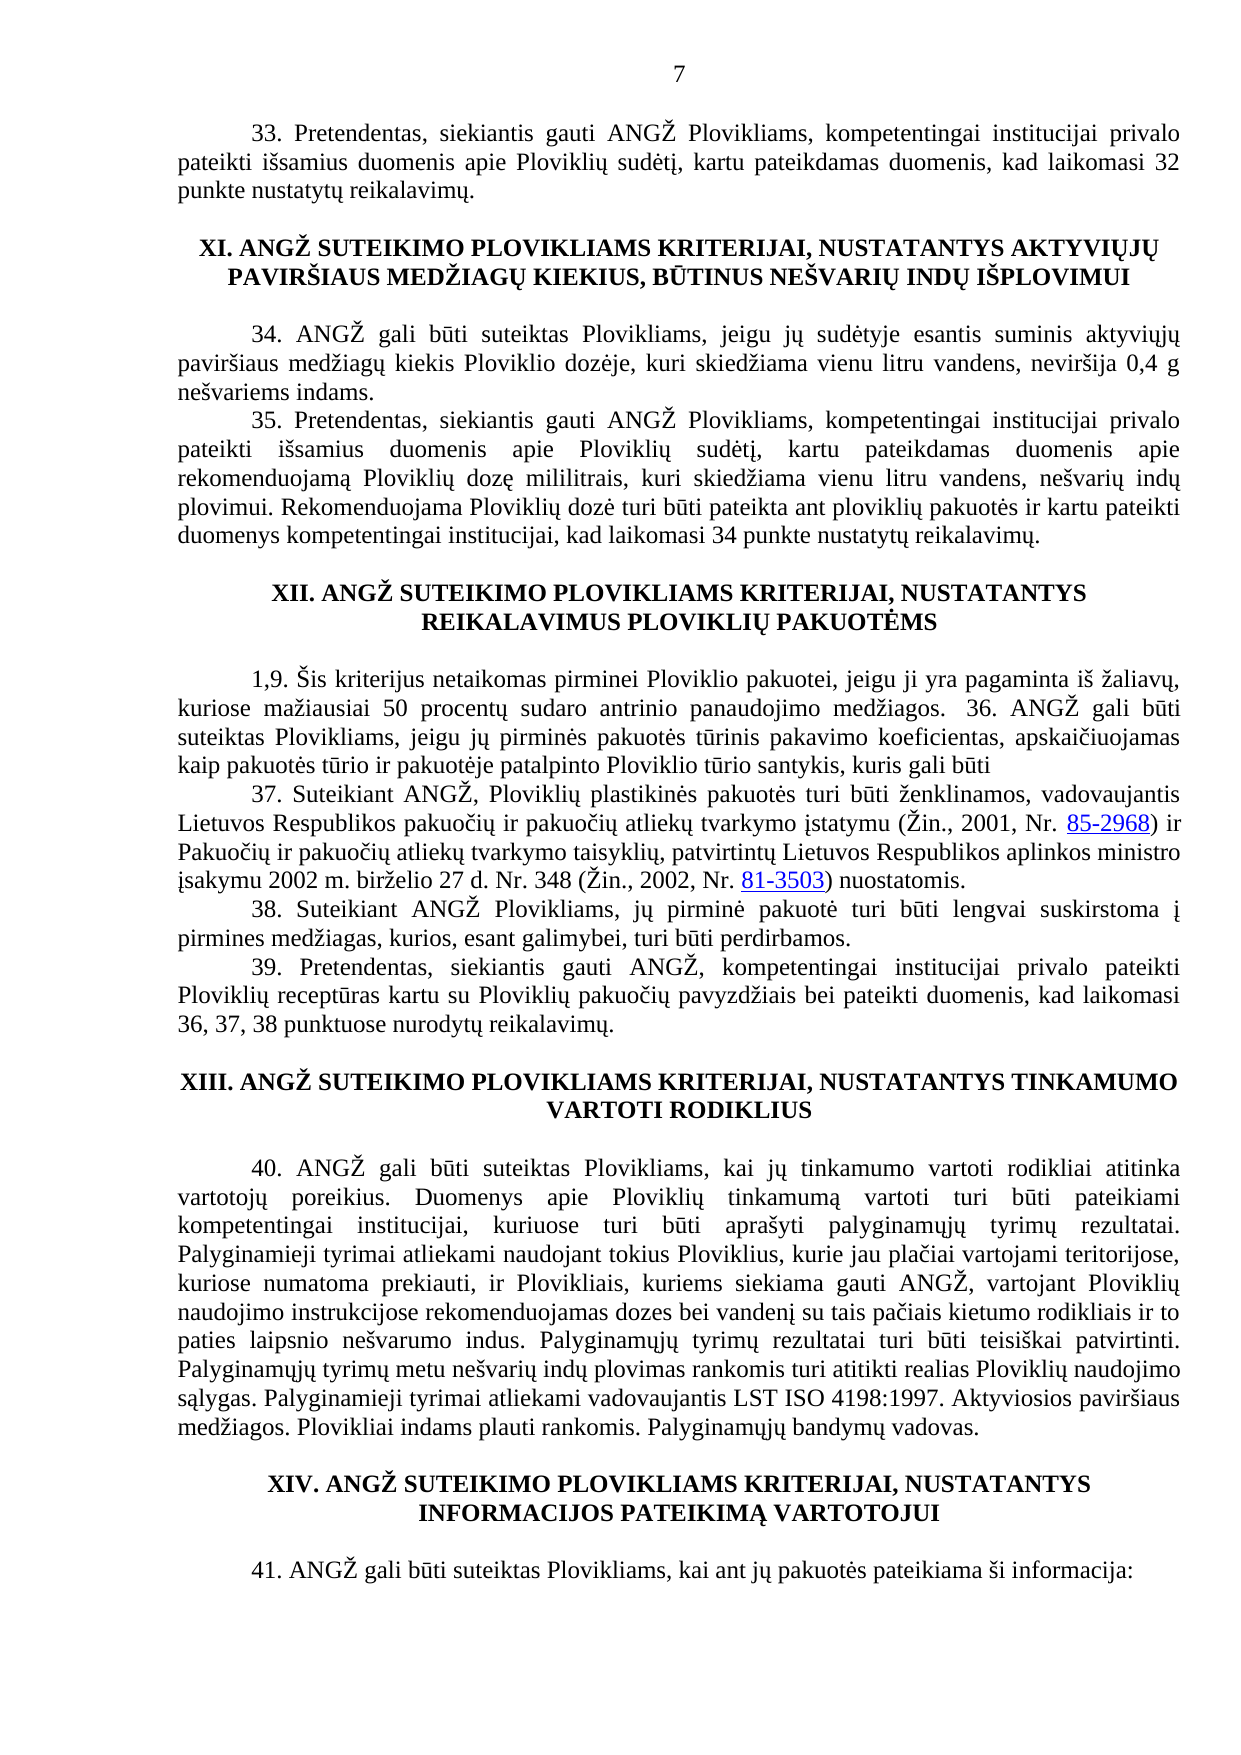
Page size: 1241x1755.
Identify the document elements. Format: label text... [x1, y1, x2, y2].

text XIV. angž suteikimo PlOVikliams kriterijai, Nustatantys Informacijos pateikimĄ vartotojui [177, 1469, 1181, 1527]
text 40. ANGŽ gali būti suteiktas Plovikliams, kai jų tinkamumo vartoti rodikliai atitinka vartotojų poreikius. Duomenys apie Ploviklių tinkamumą vartoti turi būti pateikiami kompetentingai institucijai, kuriuose turi būti aprašyti palyginamųjų tyrimų rezultatai. Palyginamieji tyrimai atliekami naudojant tokius Ploviklius, kurie jau plačiai vartojami teritorijose, kuriose numatoma prekiauti, ir Plovikliais, kuriems siekiama gauti ANGŽ, vartojant Ploviklių naudojimo instrukcijose rekomenduojamas dozes bei vandenį su tais pačiais kietumo rodikliais ir to paties laipsnio nešvarumo indus. Palyginamųjų tyrimų rezultatai turi būti teisiškai patvirtinti. Palyginamųjų tyrimų metu nešvarių indų plovimas rankomis turi atitikti realias Ploviklių naudojimo sąlygas. Palyginamieji tyrimai atliekami vadovaujantis LST ISO 4198:1997. Aktyviosios paviršiaus medžiagos. Plovikliai indams plauti rankomis. Palyginamųjų bandymų vadovas. [177, 1153, 1181, 1441]
text 41. ANGŽ gali būti suteiktas Plovikliams, kai ant jų pakuotės pateikiama ši informacija: [177, 1556, 1181, 1584]
text 33. Pretendentas, siekiantis gauti ANGŽ Plovikliams, kompetentingai institucijai privalo pateikti išsamius duomenis apie Ploviklių sudėtį, kartu pateikdamas duomenis, kad laikomasi 32 punkte nustatytų reikalavimų. [177, 118, 1181, 204]
text 35. Pretendentas, siekiantis gauti ANGŽ Plovikliams, kompetentingai institucijai privalo pateikti išsamius duomenis apie Ploviklių sudėtį, kartu pateikdamas duomenis apie rekomenduojamą Ploviklių dozę mililitrais, kuri skiedžiama vienu litru vandens, nešvarių indų plovimui. Rekomenduojama Ploviklių dozė turi būti pateikta ant ploviklių pakuotės ir kartu pateikti duomenys kompetentingai institucijai, kad laikomasi 34 punkte nustatytų reikalavimų. [177, 406, 1181, 549]
text 1,9. Šis kriterijus netaikomas pirminei Ploviklio pakuotei, jeigu ji yra pagaminta iš žaliavų, kuriose mažiausiai 50 procentų sudaro antrinio panaudojimo medžiagos.36. ANGŽ gali būti suteiktas Plovikliams, jeigu jų pirminės pakuotės tūrinis pakavimo koeficientas, apskaičiuojamas kaip pakuotės tūrio ir pakuotėje patalpinto Ploviklio tūrio santykis, kuris gali būti [177, 664, 1181, 779]
text 39. Pretendentas, siekiantis gauti ANGŽ, kompetentingai institucijai privalo pateikti Ploviklių receptūras kartu su Ploviklių pakuočių pavyzdžiais bei pateikti duomenis, kad laikomasi 36, 37, 38 punktuose nurodytų reikalavimų. [177, 952, 1181, 1038]
text 38. Suteikiant ANGŽ Plovikliams, jų pirminė pakuotė turi būti lengvai suskirstoma į pirmines medžiagas, kurios, esant galimybei, turi būti perdirbamos. [177, 894, 1181, 952]
text XIIi. angž suteikimo plovikliams KRITERIJAI, nustatantys Tinkamumo vartoti rodiklius [177, 1067, 1181, 1124]
text XII. angž suteikimo plovikliams kriterijai, nustatantys reikalavimus ploviklių pakuotėms [177, 578, 1181, 636]
text 34. ANGŽ gali būti suteiktas Plovikliams, jeigu jų sudėtyje esantis suminis aktyviųjų paviršiaus medžiagų kiekis Ploviklio dozėje, kuri skiedžiama vienu litru vandens, neviršija 0,4 g nešvariems indams. [177, 319, 1181, 406]
text Xi. angž suteikimo plovikliams kriterijai, nustatantys aktyviųjų pavirŠiaus medžiagų kiekius, būtinus nešvarių indų išplovimui [177, 233, 1181, 291]
text 37. Suteikiant ANGŽ, Ploviklių plastikinės pakuotės turi būti ženklinamos, vadovaujantis Lietuvos Respublikos pakuočių ir pakuočių atliekų tvarkymo įstatymu (Žin., 2001, Nr. 85-2968) ir Pakuočių ir pakuočių atliekų tvarkymo taisyklių, patvirtintų Lietuvos Respublikos aplinkos ministro įsakymu 2002 m. birželio 27 d. Nr. 348 (Žin., 2002, Nr. 81-3503) nuostatomis. [177, 779, 1181, 894]
